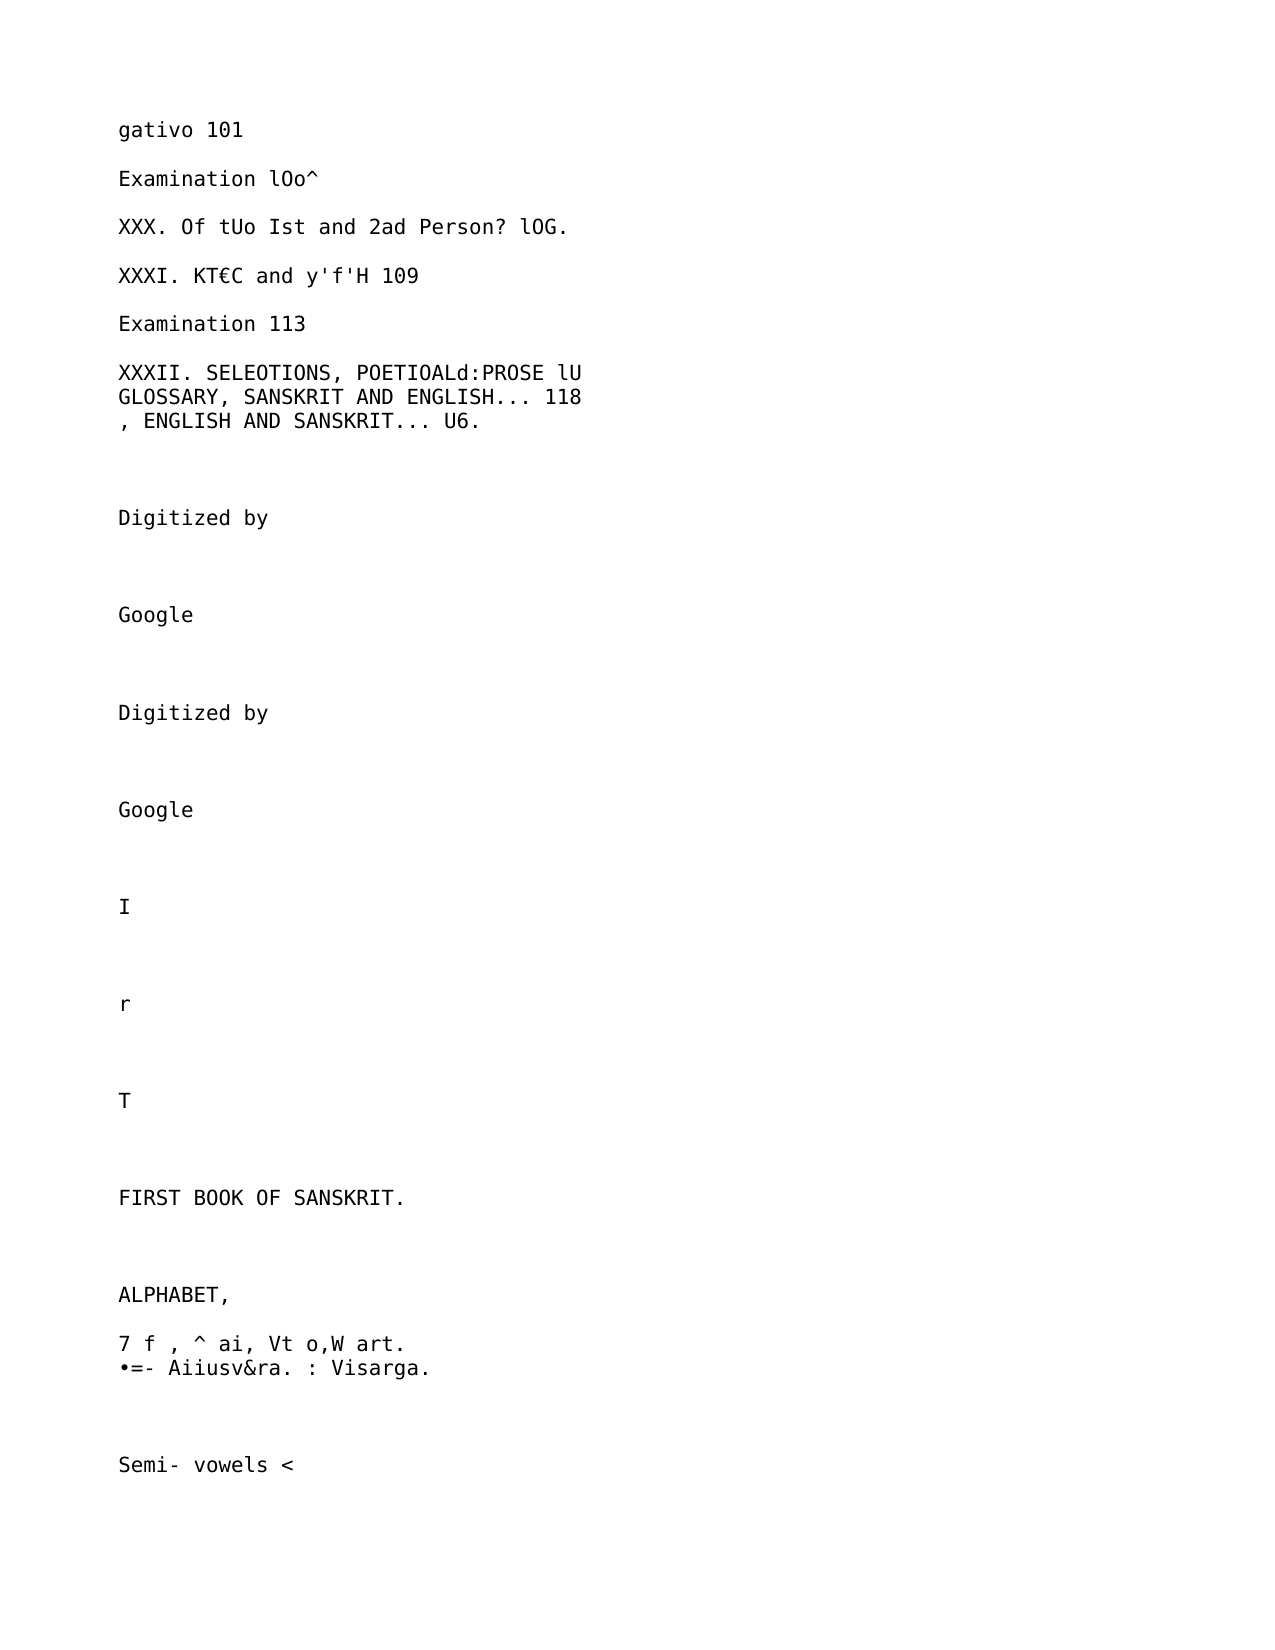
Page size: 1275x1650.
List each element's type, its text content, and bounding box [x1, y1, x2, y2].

text Examination lOo^ [118, 167, 1157, 191]
text XXXI. KT€C and y'f'H 109 [118, 264, 1157, 288]
text GLOSSARY, SANSKRIT AND ENGLISH... 118 [118, 385, 1157, 409]
text 7 f , ^ ai, Vt o,W art. [118, 1332, 1157, 1356]
text •=- Aiiusv&ra. : Visarga. [118, 1356, 1157, 1380]
text Semi- vowels < [118, 1453, 1157, 1477]
text Digitized by [118, 506, 1157, 531]
text Google [118, 798, 1157, 822]
text Google [118, 603, 1157, 628]
text , ENGLISH AND SANSKRIT... U6. [118, 409, 1157, 434]
text Digitized by [118, 701, 1157, 725]
text Examination 113 [118, 312, 1157, 337]
text T [118, 1089, 1157, 1113]
text ALPHABET, [118, 1283, 1157, 1307]
text FIRST BOOK OF SANSKRIT. [118, 1186, 1157, 1210]
text gativo 101 [118, 118, 1157, 142]
text I [118, 895, 1157, 919]
text XXX. Of tUo Ist and 2ad Person? lOG. [118, 215, 1157, 239]
text XXXII. SELEOTIONS, POETIOALd:PROSE lU [118, 361, 1157, 385]
text r [118, 992, 1157, 1016]
